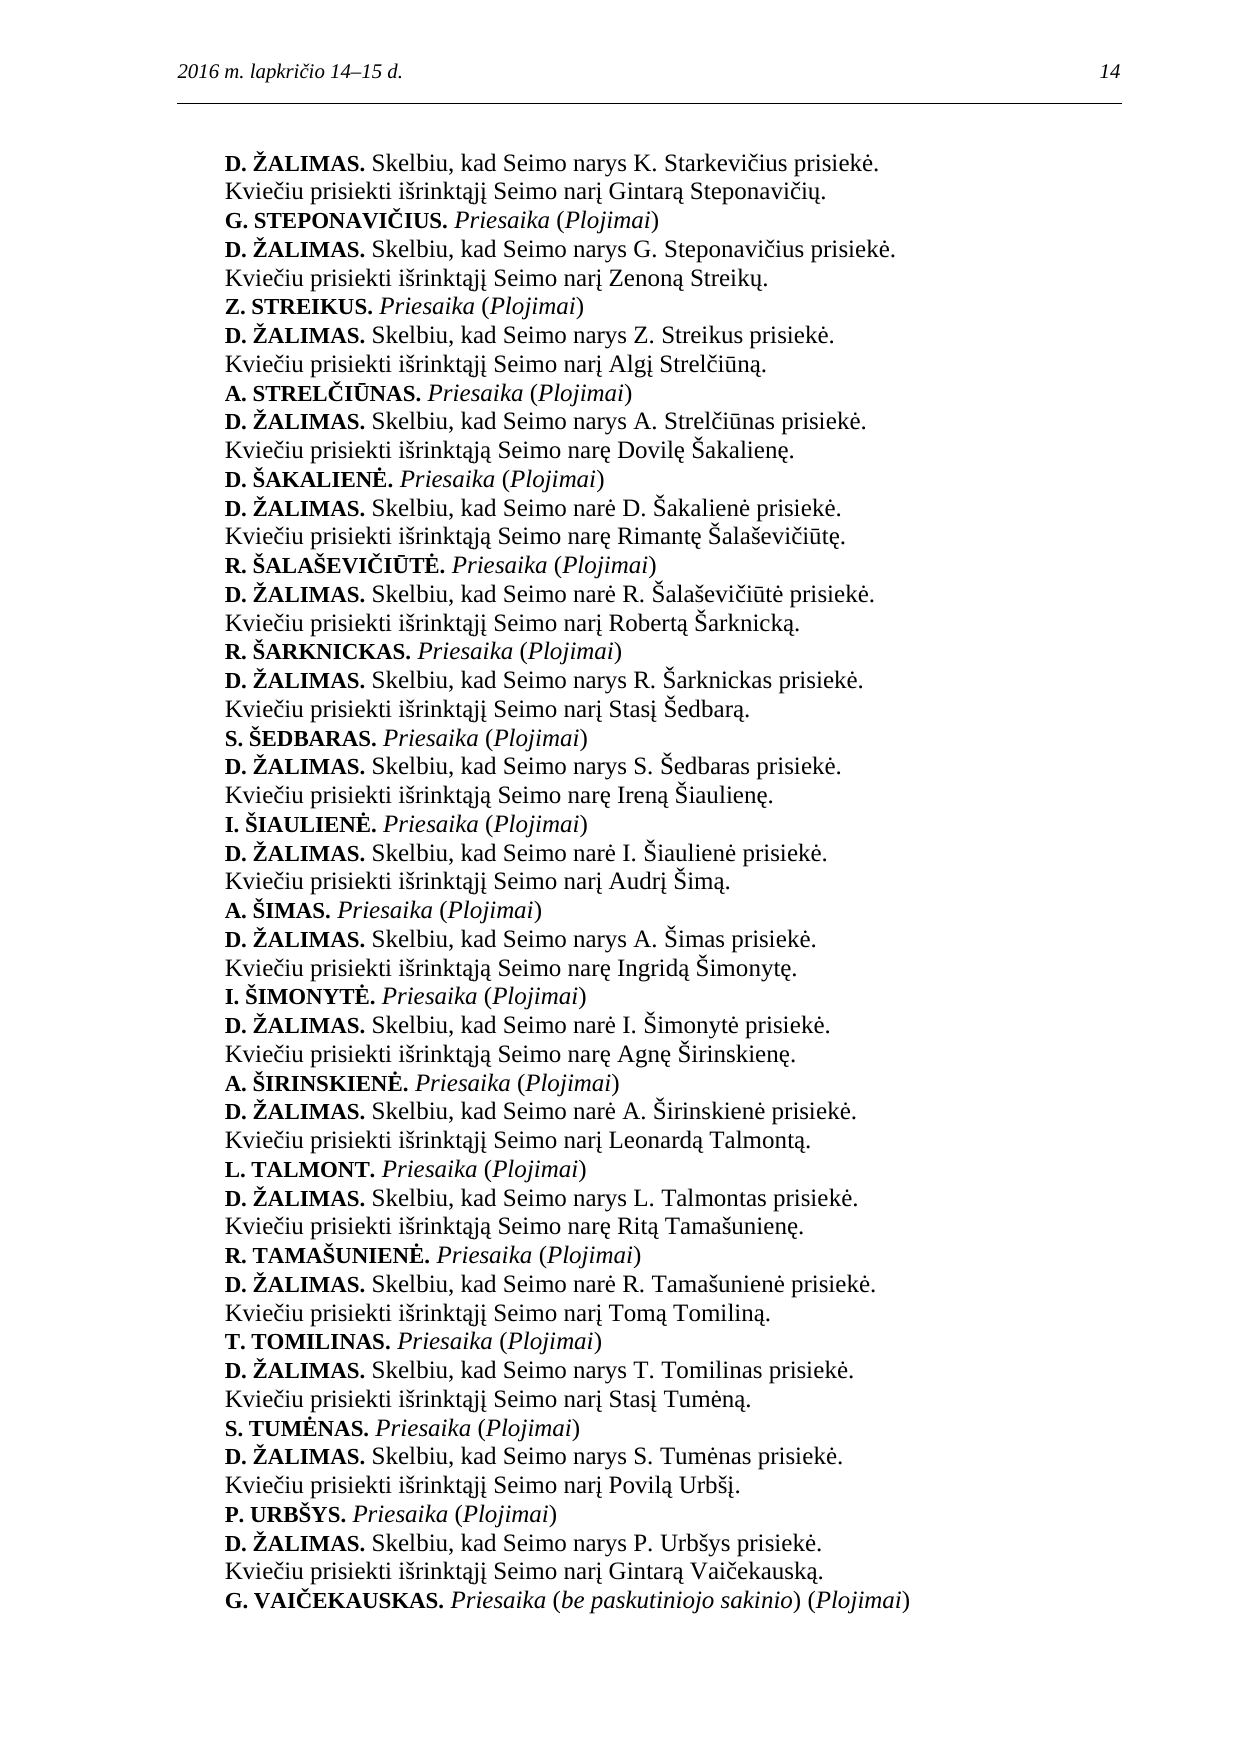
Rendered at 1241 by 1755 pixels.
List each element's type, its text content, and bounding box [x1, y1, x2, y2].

text R. TAMAŠUNIENĖ. Prie­sai­ka (Plo­ji­mai) [177, 1240, 1122, 1269]
text D. ŽALIMAS. Skel­biu, kad Sei­mo na­rys R. Šar­knic­kas pri­sie­kė. [177, 665, 1122, 694]
text S. ŠEDBARAS. Prie­sai­ka (Plo­ji­mai) [177, 723, 1122, 751]
text D. ŽALIMAS. Skel­biu, kad Sei­mo na­rys P. Urb­šys pri­sie­kė. [177, 1528, 1122, 1556]
text Kvie­čiu pri­siek­ti iš­rink­tą­jį Sei­mo na­rį Gin­ta­rą Ste­po­na­vi­čių. [177, 176, 1122, 205]
text S. TUMĖNAS. Prie­sai­ka (Plo­ji­mai) [177, 1413, 1122, 1441]
text A. STRELČIŪNAS. Prie­sai­ka (Plo­ji­mai) [177, 378, 1122, 406]
text D. ŽALIMAS. Skel­biu, kad Sei­mo na­rė D. Ša­ka­lie­nė pri­sie­kė. [177, 493, 1122, 521]
text Kvie­čiu pri­siek­ti iš­rink­tą­jį Sei­mo na­rį Ze­no­ną Strei­kų. [177, 263, 1122, 291]
text Kvie­čiu pri­siek­ti iš­rink­tą­ją Sei­mo na­rę Do­vi­lę Ša­ka­lie­nę. [177, 435, 1122, 464]
text T. TOMILINAS. Prie­sai­ka (Plo­ji­mai) [177, 1326, 1122, 1355]
text Kvie­čiu pri­siek­ti iš­rink­tą­ją Sei­mo na­rę Ri­man­tę Ša­la­še­vi­čiū­tę. [177, 521, 1122, 550]
text Kvie­čiu pri­siek­ti iš­rink­tą­jį Sei­mo na­rį Le­o­nar­dą Tal­mon­tą. [177, 1125, 1122, 1154]
text A. ŠIRINSKIENĖ. Prie­sai­ka (Plo­ji­mai) [177, 1068, 1122, 1096]
text L. TALMONT. Prie­sai­ka (Plo­ji­mai) [177, 1154, 1122, 1183]
text P. URBŠYS. Prie­sai­ka (Plo­ji­mai) [177, 1499, 1122, 1528]
text D. ŽALIMAS. Skel­biu, kad Sei­mo na­rys T. To­mi­li­nas pri­sie­kė. [177, 1355, 1122, 1384]
text D. ŽALIMAS. Skel­biu, kad Sei­mo na­rė R. Ša­la­še­vi­čiū­tė pri­sie­kė. [177, 579, 1122, 608]
text Kvie­čiu pri­siek­ti iš­rink­tą­jį Sei­mo na­rį Aud­rį Ši­mą. [177, 866, 1122, 895]
text D. ŽALIMAS. Skel­biu, kad Sei­mo na­rė R. Ta­ma­šu­nie­nė pri­sie­kė. [177, 1269, 1122, 1298]
text G. STEPONAVIČIUS. Prie­sai­ka (Plo­ji­mai) [177, 205, 1122, 234]
text D. ŽALIMAS. Skel­biu, kad Sei­mo na­rys G. Ste­po­na­vi­čius pri­sie­kė. [177, 234, 1122, 263]
text D. ŽALIMAS. Skel­biu, kad Sei­mo na­rys K. Star­ke­vi­čius pri­sie­kė. [177, 148, 1122, 176]
text Kvie­čiu pri­siek­ti iš­rink­tą­jį Sei­mo na­rį Ro­ber­tą Šar­knic­ką. [177, 608, 1122, 636]
text D. ŽALIMAS. Skel­biu, kad Sei­mo na­rys S. Šed­ba­ras pri­sie­kė. [177, 751, 1122, 780]
text Kvie­čiu pri­siek­ti iš­rink­tą­jį Sei­mo na­rį Gin­ta­rą Vai­če­kaus­ką. [177, 1556, 1122, 1585]
text Kvie­čiu pri­siek­ti iš­rink­tą­jį Sei­mo na­rį Sta­sį Šed­ba­rą. [177, 694, 1122, 723]
text Kvie­čiu pri­siek­ti iš­rink­tą­jį Sei­mo na­rį Po­vi­lą Urb­šį. [177, 1470, 1122, 1499]
text Kvie­čiu pri­siek­ti iš­rink­tą­ją Sei­mo na­rę Ri­tą Ta­ma­šu­nie­nę. [177, 1211, 1122, 1240]
text D. ŽALIMAS. Skel­biu, kad Sei­mo na­rys L. Tal­mon­tas pri­sie­kė. [177, 1183, 1122, 1211]
text D. ŽALIMAS. Skel­biu, kad Sei­mo na­rys Z. Strei­kus pri­sie­kė. [177, 320, 1122, 349]
text R. ŠARKNICKAS. Prie­sai­ka (Plo­ji­mai) [177, 636, 1122, 665]
text D. ŽALIMAS. Skel­biu, kad Sei­mo na­rė A. Ši­rins­kie­nė pri­sie­kė. [177, 1096, 1122, 1125]
text I. ŠIMONYTĖ. Prie­sai­ka (Plo­ji­mai) [177, 981, 1122, 1010]
text Z. STREIKUS. Prie­sai­ka (Plo­ji­mai) [177, 291, 1122, 320]
text A. ŠIMAS. Prie­sai­ka (Plo­ji­mai) [177, 895, 1122, 924]
text Kvie­čiu pri­siek­ti iš­rink­tą­jį Sei­mo na­rį Sta­sį Tu­mė­ną. [177, 1384, 1122, 1413]
text Kvie­čiu pri­siek­ti iš­rink­tą­jį Sei­mo na­rį To­mą To­mi­li­ną. [177, 1298, 1122, 1326]
text Kvie­čiu pri­siek­ti iš­rink­tą­ją Sei­mo na­rę Ag­nę Ši­rins­kie­nę. [177, 1039, 1122, 1068]
text I. ŠIAULIENĖ. Prie­sai­ka (Plo­ji­mai) [177, 809, 1122, 838]
text G. VAIČEKAUSKAS. Prie­sai­ka (be pas­ku­ti­nio­jo sa­ki­nio) (Plo­ji­mai) [177, 1585, 1122, 1614]
text D. ŽALIMAS. Skel­biu, kad Sei­mo na­rė I. Ši­mo­ny­tė pri­sie­kė. [177, 1010, 1122, 1039]
text D. ŽALIMAS. Skel­biu, kad Sei­mo na­rė I. Šiau­lie­nė pri­sie­kė. [177, 838, 1122, 866]
text R. ŠALAŠEVIČIŪTĖ. Prie­sai­ka (Plo­ji­mai) [177, 550, 1122, 579]
text D. ŽALIMAS. Skel­biu, kad Sei­mo na­rys A. Ši­mas pri­sie­kė. [177, 924, 1122, 953]
text D. ŽALIMAS. Skel­biu, kad Sei­mo na­rys A. Strel­čiū­nas pri­sie­kė. [177, 406, 1122, 435]
text D. ŽALIMAS. Skel­biu, kad Sei­mo na­rys S. Tu­mė­nas pri­sie­kė. [177, 1441, 1122, 1470]
text Kvie­čiu pri­siek­ti iš­rink­tą­ją Sei­mo na­rę In­gri­dą Ši­mo­ny­tę. [177, 953, 1122, 981]
text Kvie­čiu pri­siek­ti iš­rink­tą­jį Sei­mo na­rį Al­gį Strel­čiū­ną. [177, 349, 1122, 378]
text D. ŠAKALIENĖ. Prie­sai­ka (Plo­ji­mai) [177, 464, 1122, 493]
text Kvie­čiu pri­siek­ti iš­rink­tą­ją Sei­mo na­rę Ire­ną Šiau­lie­nę. [177, 780, 1122, 809]
